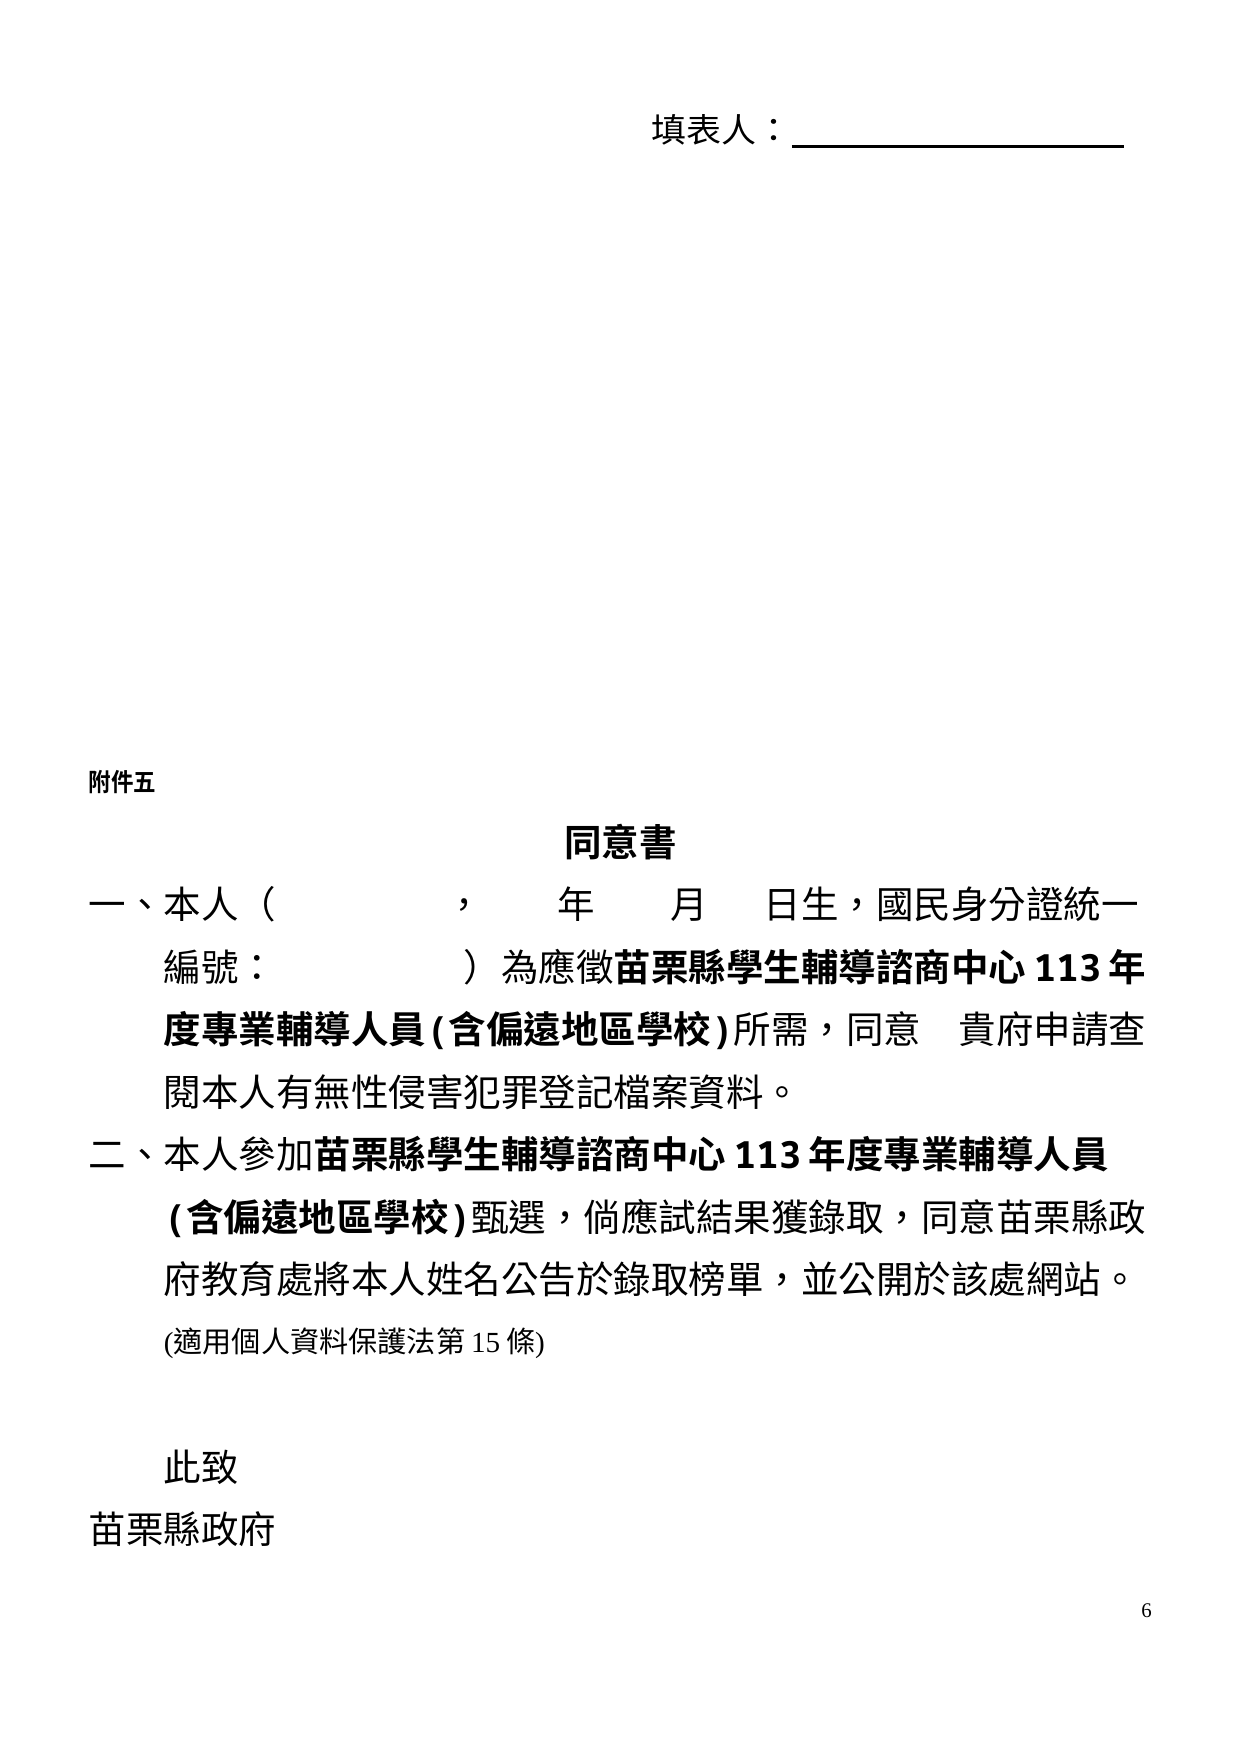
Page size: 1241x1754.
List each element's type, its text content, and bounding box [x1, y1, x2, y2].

text 二、本人參加苗栗縣學生輔導諮商中心113年度專業輔導人員(含偏遠地區學校)甄選，倘應試結果獲錄取，同意苗栗縣政府教育處將本人姓名公告於錄取榜單，並公開於該處網站。(適用個人資料保護法第15條) [89, 1111, 1152, 1361]
text 同意書 [89, 798, 1152, 861]
text 一、本人（ ， 年 月 日生，國民身分證統一編號： ）為應徵苗栗縣學生輔導諮商中心113年度專業輔導人員(含偏遠地區學校)所需，同意 貴府申請查閱本人有無性侵害犯罪登記檔案資料。 [89, 861, 1152, 1111]
text 附件五 [89, 762, 1152, 798]
text 填表人： [589, 87, 1152, 149]
text 此致 [89, 1423, 1152, 1486]
text 苗栗縣政府 [89, 1486, 1152, 1548]
